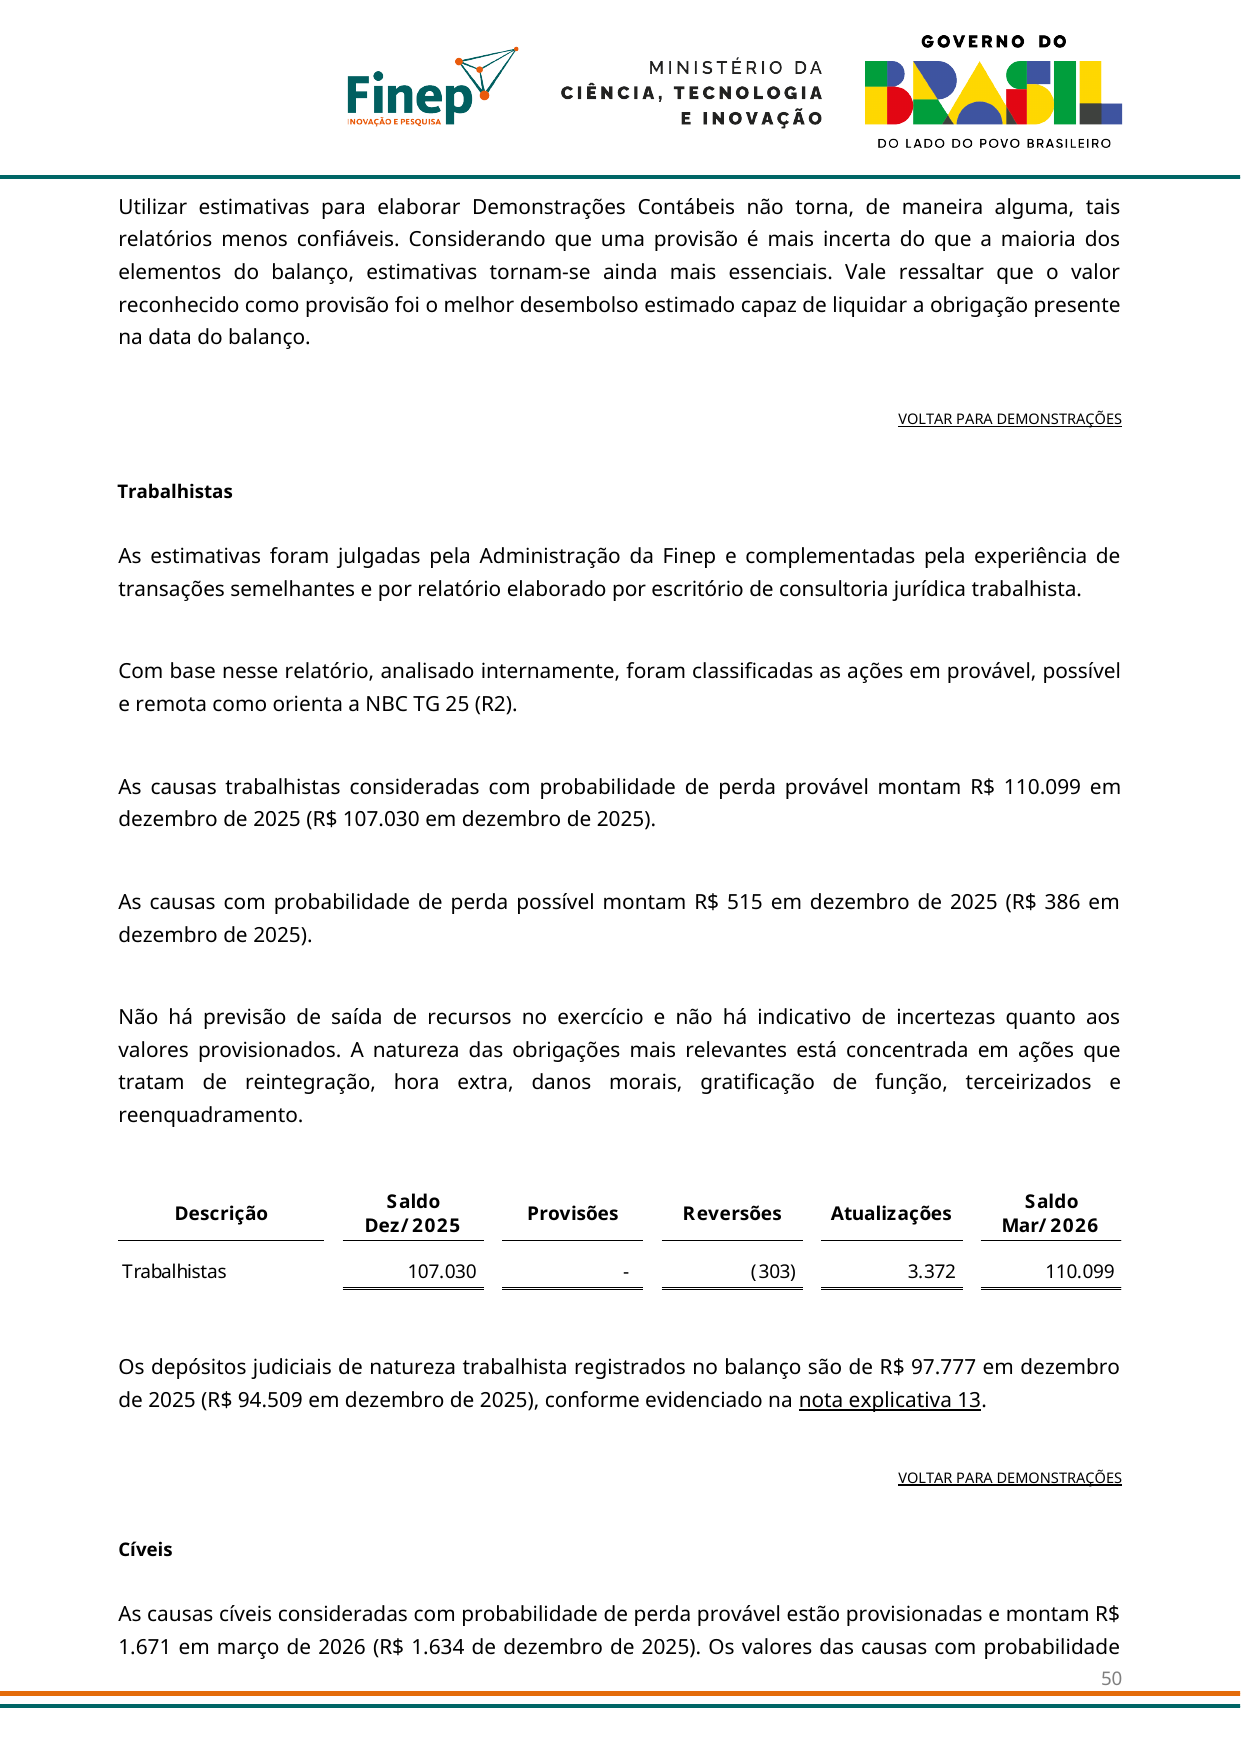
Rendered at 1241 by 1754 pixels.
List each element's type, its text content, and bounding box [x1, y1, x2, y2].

text Não há previsão de saída de recursos no exercício e não há indicativo de incertezas quanto aos valores provisionados. A natureza das obrigações mais relevantes está concentrada em ações que tratam de reintegração, hora extra, danos morais, gratificação de função, terceirizados e reenquadramento. [118, 1002, 1122, 1128]
text Voltar para demonstrações [118, 405, 1122, 429]
text Utilizar estimativas para elaborar Demonstrações Contábeis não torna, de maneira alguma, tais relatórios menos confiáveis. Considerando que uma provisão é mais incerta do que a maioria dos elementos do balanço, estimativas tornam-se ainda mais essenciais. Vale ressaltar que o valor reconhecido como provisão foi o melhor desembolso estimado capaz de liquidar a obrigação presente na data do balanço. [118, 192, 1122, 351]
text As estimativas foram julgadas pela Administração da Finep e complementadas pela experiência de transações semelhantes e por relatório elaborado por escritório de consultoria jurídica trabalhista. [118, 541, 1122, 602]
text Com base nesse relatório, analisado internamente, foram classificadas as ações em provável, possível e remota como orienta a NBC TG 25 (R2). [118, 657, 1122, 718]
text As causas cíveis consideradas com probabilidade de perda provável estão provisionadas e montam R$ 1.671 em março de 2026 (R$ 1.634 de dezembro de 2025). Os valores das causas com probabilidade [118, 1599, 1122, 1660]
text Voltar para demonstrações [118, 1467, 1122, 1487]
text As causas trabalhistas consideradas com probabilidade de perda provável montam R$ 110.099 em dezembro de 2025 (R$ 107.030 em dezembro de 2025). [118, 772, 1122, 833]
subtitle Trabalhistas [117, 478, 1122, 504]
subtitle Cíveis [118, 1536, 1122, 1562]
text Os depósitos judiciais de natureza trabalhista registrados no balanço são de R$ 97.777 em dezembro de 2025 (R$ 94.509 em dezembro de 2025), conforme evidenciado na nota explicativa 13. [118, 1352, 1122, 1413]
text As causas com probabilidade de perda possível montam R$ 515 em dezembro de 2025 (R$ 386 em dezembro de 2025). [118, 887, 1122, 948]
